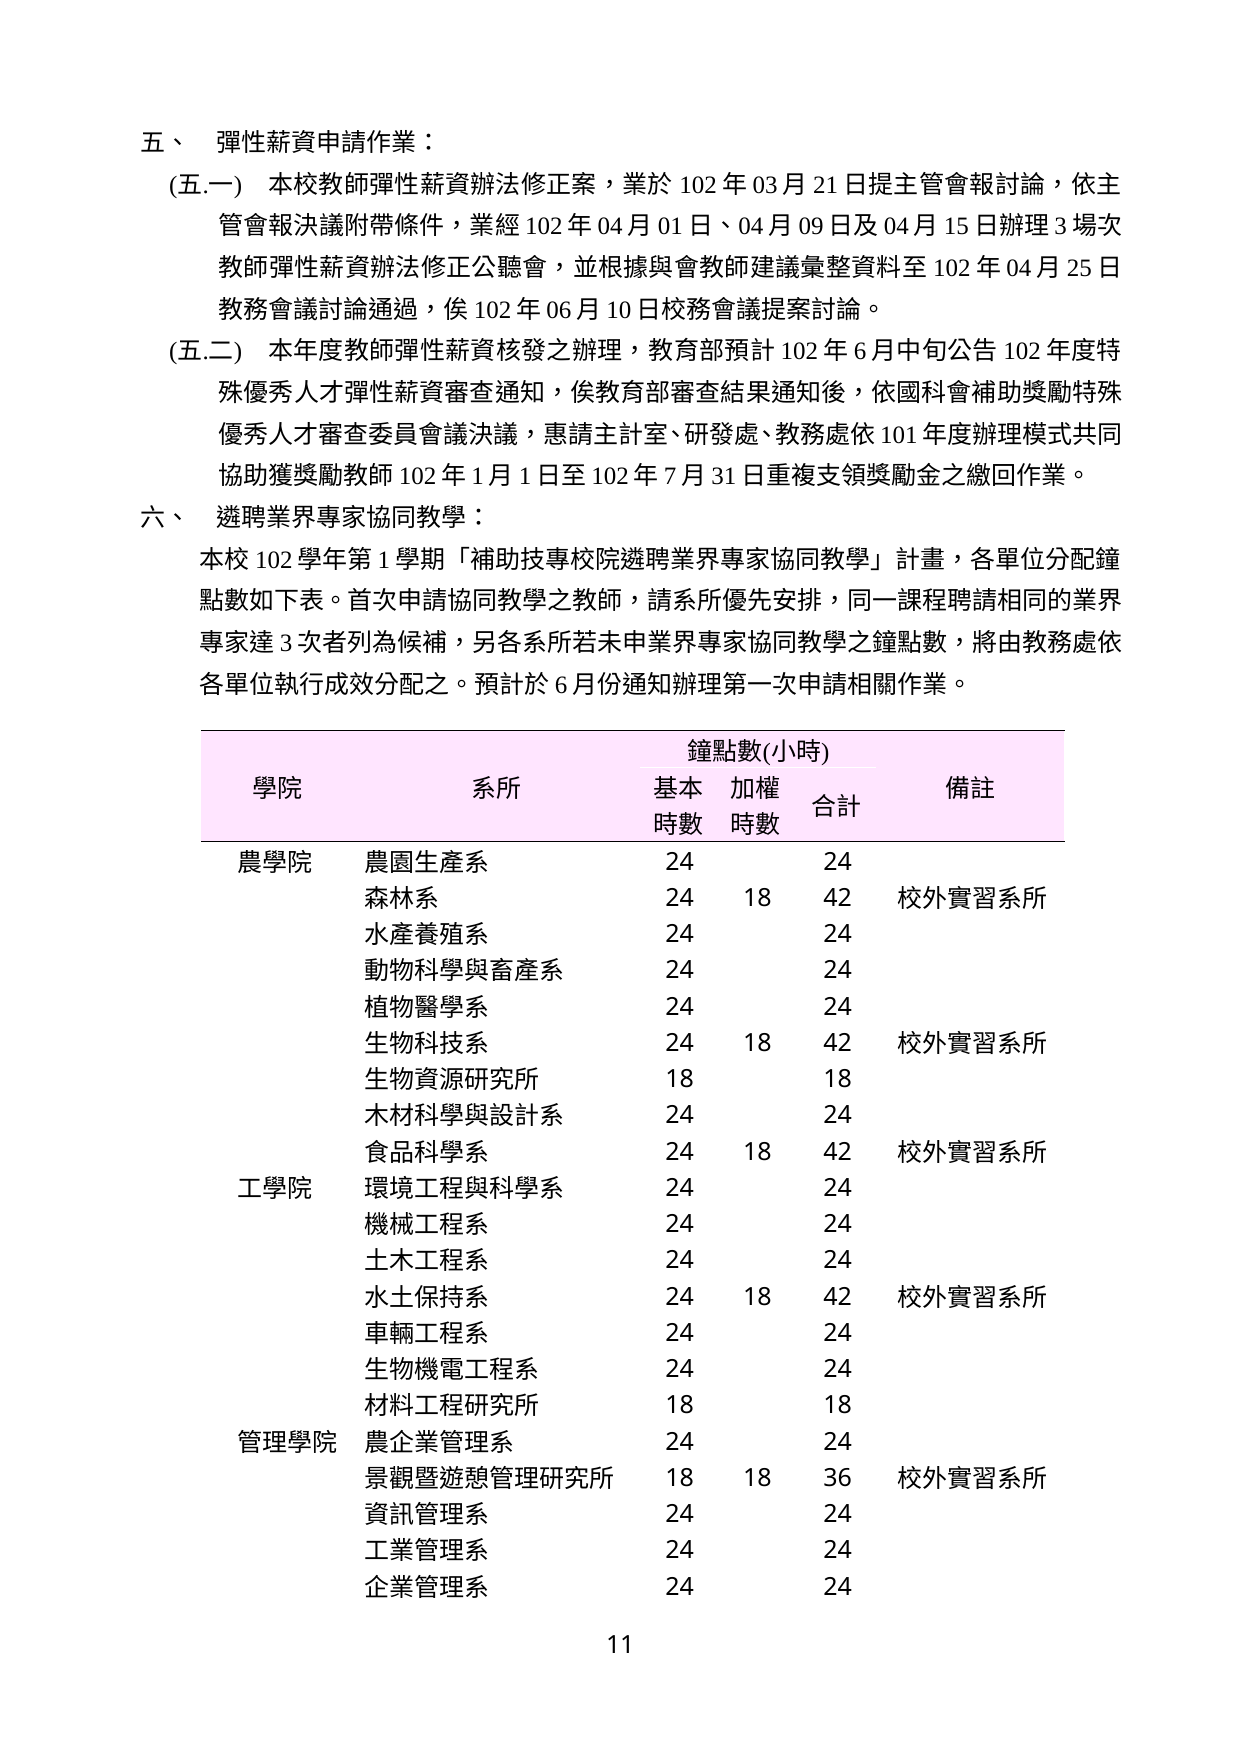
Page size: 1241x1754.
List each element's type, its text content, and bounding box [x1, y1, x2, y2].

table_cell 農學院 [201, 842, 353, 878]
table_cell [876, 987, 1064, 1023]
table_cell [876, 915, 1064, 951]
table_cell 24 [795, 987, 876, 1023]
table_cell 工學院 [201, 1168, 353, 1204]
table_cell [876, 951, 1064, 987]
table_cell 管理學院 [201, 1422, 353, 1458]
table_cell [201, 987, 353, 1023]
table_cell 24 [795, 1495, 876, 1531]
table_cell 生物機電工程系 [353, 1350, 640, 1386]
table_cell 土木工程系 [353, 1241, 640, 1277]
table_cell 24 [640, 915, 716, 951]
table_cell 校外實習系所 [876, 1458, 1064, 1494]
table_cell [201, 951, 353, 987]
table_cell 木材科學與設計系 [353, 1096, 640, 1132]
table_cell 18 [640, 1458, 716, 1494]
text 本校102學年第1學期「補助技專校院遴聘業界專家協同教學」計畫，各單位分配鐘點數如下表。首次申請協同教學之教師，請系所優先安排，同一課程聘請相同的業界專家達3次者列為候補，另各系所若未申業界專家協同教學之鐘點數，將由教務處依各單位執行成效分配之。預計於6月份通知辦理第一次申請相關作業。 [199, 535, 1122, 701]
table_cell 24 [795, 1168, 876, 1204]
table_cell 24 [795, 915, 876, 951]
table_cell 24 [795, 1205, 876, 1241]
table_cell [201, 1350, 353, 1386]
table_cell 森林系 [353, 878, 640, 914]
table_cell [716, 915, 795, 951]
table_cell [876, 1386, 1064, 1422]
table_cell 農園生產系 [353, 842, 640, 878]
table_cell 18 [640, 1386, 716, 1422]
table_cell 42 [795, 1132, 876, 1168]
table_cell 24 [640, 1531, 716, 1567]
table_cell 36 [795, 1458, 876, 1494]
table_cell 工業管理系 [353, 1531, 640, 1567]
table_cell 校外實習系所 [876, 1277, 1064, 1313]
table_cell [876, 1531, 1064, 1567]
table_cell 機械工程系 [353, 1205, 640, 1241]
table_cell [201, 1531, 353, 1567]
table_cell [716, 1495, 795, 1531]
table_cell [876, 1422, 1064, 1458]
table_cell [716, 1241, 795, 1277]
table_header 鐘點數(小時) [640, 731, 876, 767]
table_cell 24 [640, 1567, 716, 1603]
table_cell 18 [795, 1060, 876, 1096]
table_cell [201, 1495, 353, 1531]
table_header 備註 [876, 731, 1064, 841]
table_cell 24 [795, 1096, 876, 1132]
table_cell [201, 1096, 353, 1132]
table_cell 42 [795, 1277, 876, 1313]
table_cell 24 [640, 951, 716, 987]
table_cell [876, 842, 1064, 878]
table_cell 24 [640, 1096, 716, 1132]
table_cell [201, 1567, 353, 1603]
table_cell 景觀暨遊憩管理研究所 [353, 1458, 640, 1494]
table_header 學院 [201, 731, 353, 841]
table_cell 24 [795, 1531, 876, 1567]
table_cell [201, 878, 353, 914]
table_cell [716, 1096, 795, 1132]
table_cell [876, 1205, 1064, 1241]
table_cell 24 [795, 1241, 876, 1277]
table_cell [716, 1386, 795, 1422]
table_cell 18 [716, 1132, 795, 1168]
table_cell [716, 1168, 795, 1204]
table_cell 24 [640, 1132, 716, 1168]
table_cell 校外實習系所 [876, 1023, 1064, 1059]
table_cell 生物科技系 [353, 1023, 640, 1059]
table_cell [716, 1422, 795, 1458]
table_cell 24 [795, 1313, 876, 1349]
table_cell [876, 1313, 1064, 1349]
table_cell [716, 1060, 795, 1096]
table_cell [201, 1060, 353, 1096]
table_cell [201, 1313, 353, 1349]
list 遴聘業界專家協同教學： [141, 493, 1122, 535]
table_cell 24 [795, 1422, 876, 1458]
table_cell [201, 1386, 353, 1422]
table_cell [716, 1531, 795, 1567]
table_cell 植物醫學系 [353, 987, 640, 1023]
table_cell 18 [716, 878, 795, 914]
table_cell 24 [640, 878, 716, 914]
table_cell [716, 987, 795, 1023]
table_cell [201, 1205, 353, 1241]
table_cell [716, 1567, 795, 1603]
list 本校教師彈性薪資辦法修正案，業於102年03月21日提主管會報討論，依主管會報決議附帶條件，業經102年04月01日、04月09日及04月15日辦理3場次教師彈性薪資辦法修正公聽會，並根據與會教師建議彙整資料至102年04月25日教務會議討論通過，俟102年06月10日校務會議提案討論。 [169, 160, 1122, 326]
table_cell 校外實習系所 [876, 1132, 1064, 1168]
table_cell [201, 1023, 353, 1059]
table_cell 環境工程與科學系 [353, 1168, 640, 1204]
table_cell [716, 1205, 795, 1241]
table_cell 材料工程研究所 [353, 1386, 640, 1422]
table_cell [201, 1132, 353, 1168]
table_cell 24 [640, 987, 716, 1023]
table_cell [876, 1241, 1064, 1277]
table_cell 24 [640, 1023, 716, 1059]
table_cell 水產養殖系 [353, 915, 640, 951]
table_cell 24 [795, 1567, 876, 1603]
table_cell [876, 1350, 1064, 1386]
list 彈性薪資申請作業： [141, 118, 1122, 160]
table_cell 生物資源研究所 [353, 1060, 640, 1096]
table_cell 24 [795, 842, 876, 878]
table_cell 24 [640, 1313, 716, 1349]
table_cell 車輛工程系 [353, 1313, 640, 1349]
table_header 系所 [353, 731, 640, 841]
table_cell [201, 1241, 353, 1277]
table_cell 資訊管理系 [353, 1495, 640, 1531]
table_cell 18 [716, 1023, 795, 1059]
table_cell 24 [640, 1205, 716, 1241]
table_cell 18 [640, 1060, 716, 1096]
table_cell [876, 1567, 1064, 1603]
table_cell 動物科學與畜產系 [353, 951, 640, 987]
table_cell [716, 1313, 795, 1349]
table_cell [201, 915, 353, 951]
table_cell [876, 1096, 1064, 1132]
table_cell 水土保持系 [353, 1277, 640, 1313]
table_cell [716, 1350, 795, 1386]
table_cell 24 [640, 1277, 716, 1313]
table_cell [716, 842, 795, 878]
table_cell 24 [640, 1422, 716, 1458]
table_cell 企業管理系 [353, 1567, 640, 1603]
table_cell 校外實習系所 [876, 878, 1064, 914]
table_cell 42 [795, 1023, 876, 1059]
table_cell 農企業管理系 [353, 1422, 640, 1458]
table_cell [876, 1495, 1064, 1531]
table_cell 24 [640, 1168, 716, 1204]
table_cell 24 [640, 842, 716, 878]
table_cell 24 [795, 1350, 876, 1386]
table_cell 食品科學系 [353, 1132, 640, 1168]
table_cell [201, 1458, 353, 1494]
table_cell [876, 1168, 1064, 1204]
table_cell 18 [716, 1458, 795, 1494]
table_cell 基本 時數 [640, 768, 716, 841]
table_cell [876, 1060, 1064, 1096]
table_cell 24 [795, 951, 876, 987]
table_cell [201, 1277, 353, 1313]
table_cell 18 [795, 1386, 876, 1422]
table_cell [716, 951, 795, 987]
table_cell 24 [640, 1350, 716, 1386]
list 本年度教師彈性薪資核發之辦理，教育部預計102年6月中旬公告102年度特殊優秀人才彈性薪資審查通知，俟教育部審查結果通知後，依國科會補助獎勵特殊優秀人才審查委員會議決議，惠請主計室、研發處、教務處依101年度辦理模式共同協助獲獎勵教師102年1月1日至102年7月31日重複支領獎勵金之繳回作業。 [169, 326, 1122, 493]
table_cell 24 [640, 1495, 716, 1531]
table_cell 24 [640, 1241, 716, 1277]
table_cell 加權 時數 [716, 768, 795, 841]
table_cell 18 [716, 1277, 795, 1313]
table_cell 42 [795, 878, 876, 914]
table_cell 合計 [795, 768, 876, 841]
